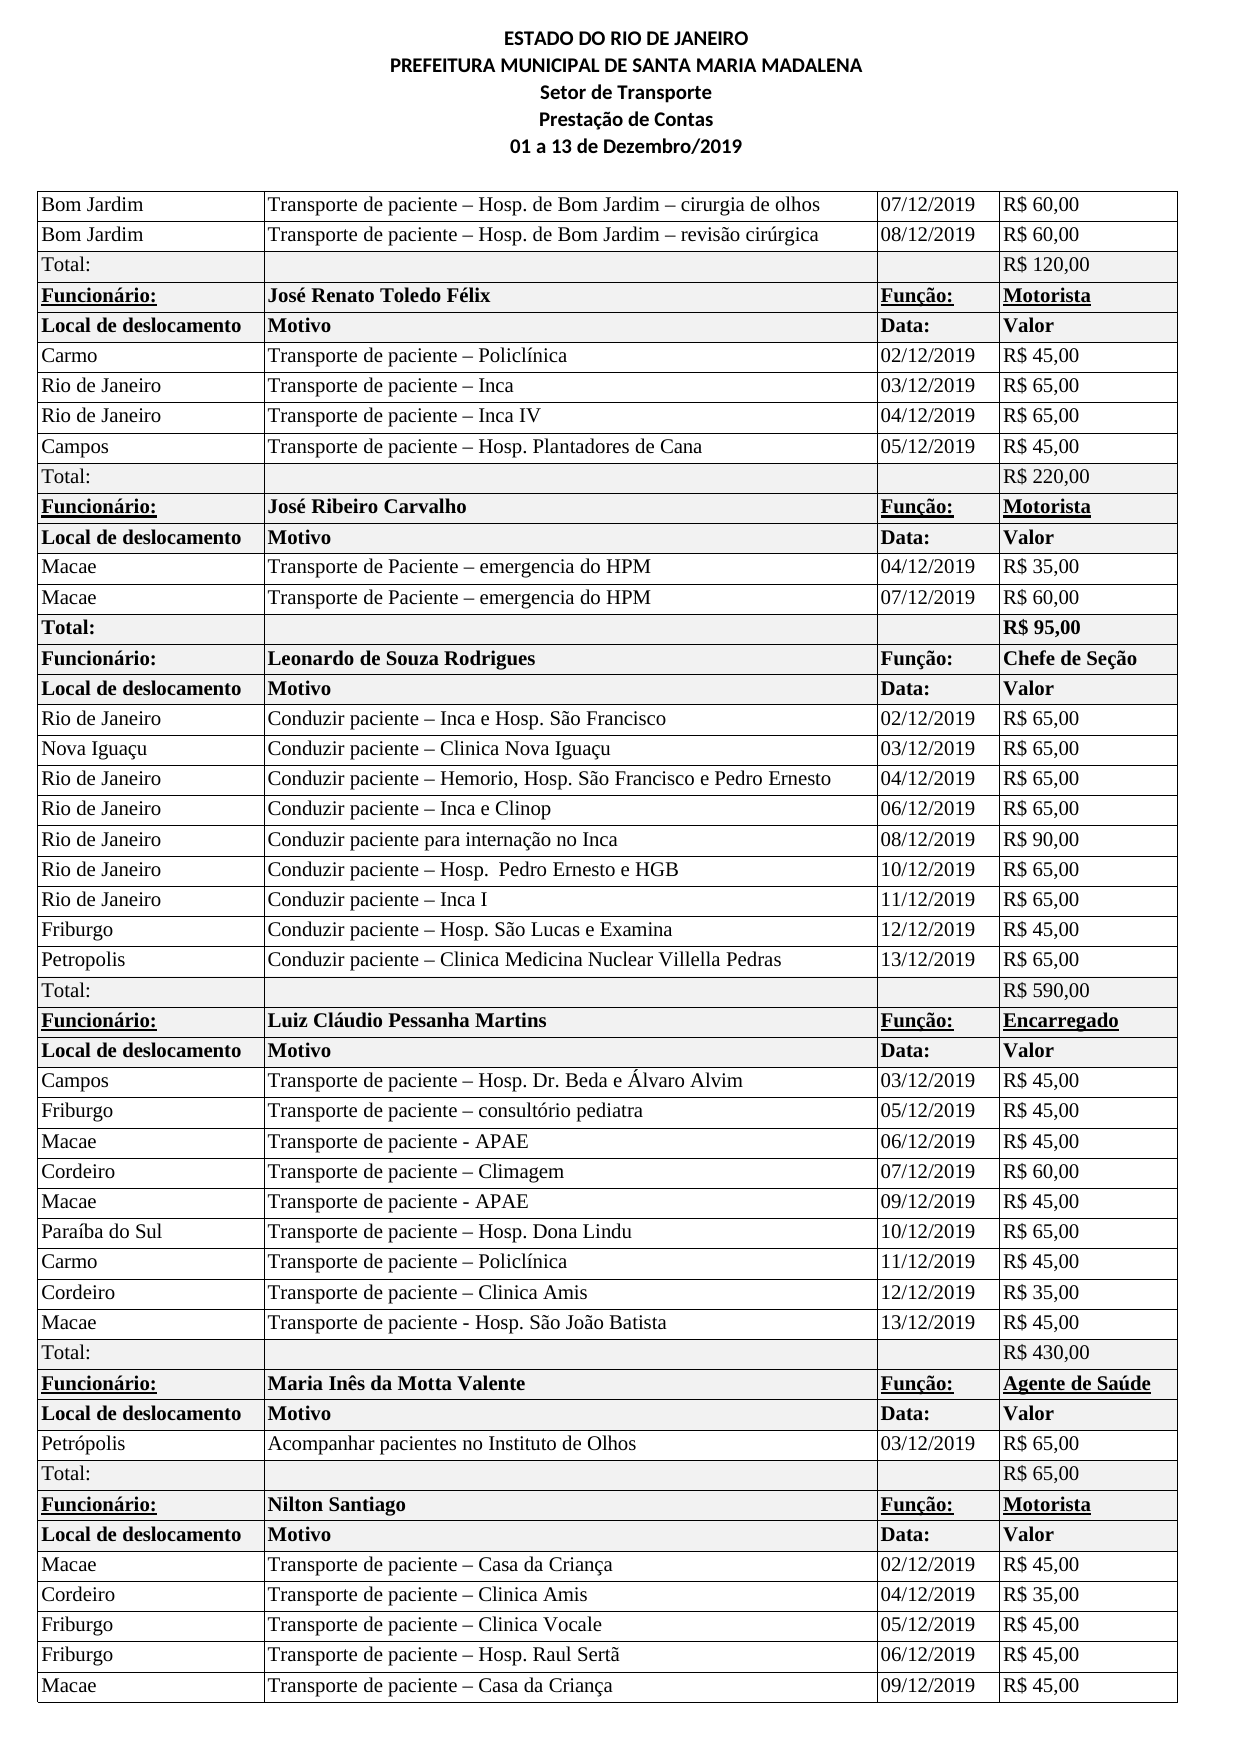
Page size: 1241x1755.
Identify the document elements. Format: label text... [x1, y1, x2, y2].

table_cell Carmo [38, 343, 264, 372]
table_cell 13/12/2019 [878, 947, 999, 976]
table_cell Macae [38, 554, 264, 583]
table_cell Local de deslocamento [38, 1521, 264, 1551]
table_cell R$ 95,00 [1000, 615, 1177, 644]
table_cell Conduzir paciente – Inca I [265, 887, 877, 916]
table_cell Campos [38, 1068, 264, 1097]
table_cell 10/12/2019 [878, 857, 999, 886]
table_cell [265, 1340, 877, 1369]
table_cell Conduzir paciente – Clinica Medicina Nuclear Villella Pedras [265, 947, 877, 976]
table_cell Campos [38, 434, 264, 463]
table_cell Funcionário: [38, 283, 264, 312]
table_cell José Renato Toledo Félix [265, 283, 877, 312]
table_cell 08/12/2019 [878, 826, 999, 856]
table_cell Conduzir paciente – Hemorio, Hosp. São Francisco e Pedro Ernesto [265, 766, 877, 795]
table_cell Transporte de paciente - APAE [265, 1129, 877, 1158]
table_cell Total: [38, 1340, 264, 1369]
table_cell 02/12/2019 [878, 705, 999, 734]
table_cell 07/12/2019 [878, 1159, 999, 1188]
table_cell Função: [878, 1491, 999, 1520]
table_cell Total: [38, 1461, 264, 1490]
table_cell Transporte de paciente – Hosp. Dr. Beda e Álvaro Alvim [265, 1068, 877, 1097]
table_cell [878, 978, 999, 1007]
table_cell Macae [38, 585, 264, 614]
table_cell Cordeiro [38, 1159, 264, 1188]
table_cell Rio de Janeiro [38, 826, 264, 856]
table_cell [878, 1461, 999, 1490]
table_cell 02/12/2019 [878, 343, 999, 372]
table_cell Funcionário: [38, 1491, 264, 1520]
table_cell Transporte de paciente – consultório pediatra [265, 1098, 877, 1127]
table_cell R$ 65,00 [1000, 736, 1177, 765]
table_cell Transporte de paciente – Clinica Amis [265, 1280, 877, 1309]
table_cell Motivo [265, 524, 877, 553]
table_cell Conduzir paciente – Clinica Nova Iguaçu [265, 736, 877, 765]
table_cell R$ 220,00 [1000, 464, 1177, 493]
table_cell Macae [38, 1310, 264, 1339]
table_cell Total: [38, 615, 264, 644]
table_cell R$ 60,00 [1000, 1159, 1177, 1188]
table_cell R$ 590,00 [1000, 978, 1177, 1007]
table_cell Funcionário: [38, 1008, 264, 1037]
table_cell R$ 45,00 [1000, 434, 1177, 463]
table_cell 03/12/2019 [878, 736, 999, 765]
table_cell Funcionário: [38, 1370, 264, 1399]
table_cell Função: [878, 645, 999, 674]
table_cell Nilton Santiago [265, 1491, 877, 1520]
table_cell Data: [878, 1038, 999, 1067]
table_cell 06/12/2019 [878, 796, 999, 825]
table_cell 06/12/2019 [878, 1129, 999, 1158]
table_cell Transporte de paciente – Clinica Amis [265, 1582, 877, 1611]
table_cell Transporte de paciente – Hosp. Raul Sertã [265, 1642, 877, 1671]
table_cell Valor [1000, 313, 1177, 342]
table_cell [265, 464, 877, 493]
table_cell Friburgo [38, 1642, 264, 1671]
table_cell R$ 45,00 [1000, 343, 1177, 372]
table_cell R$ 65,00 [1000, 947, 1177, 976]
table_cell R$ 45,00 [1000, 1310, 1177, 1339]
table_header Bom Jardim [38, 192, 264, 221]
table_cell Macae [38, 1552, 264, 1581]
table_cell Motivo [265, 675, 877, 704]
table_cell Friburgo [38, 1098, 264, 1127]
table_cell Bom Jardim [38, 222, 264, 251]
table_cell 04/12/2019 [878, 766, 999, 795]
table_cell 11/12/2019 [878, 887, 999, 916]
table_cell Transporte de paciente – Inca [265, 373, 877, 402]
table_cell R$ 45,00 [1000, 1129, 1177, 1158]
table_cell Petropolis [38, 947, 264, 976]
table_cell Data: [878, 1400, 999, 1430]
table_cell Total: [38, 978, 264, 1007]
table_cell 10/12/2019 [878, 1219, 999, 1248]
table_cell 13/12/2019 [878, 1310, 999, 1339]
table_cell 05/12/2019 [878, 1612, 999, 1641]
table_cell 06/12/2019 [878, 1642, 999, 1671]
table_cell Data: [878, 1521, 999, 1551]
table_cell 04/12/2019 [878, 554, 999, 583]
table_cell Conduzir paciente – Hosp. São Lucas e Examina [265, 917, 877, 946]
table_cell Rio de Janeiro [38, 857, 264, 886]
table_cell 04/12/2019 [878, 403, 999, 432]
table_cell Valor [1000, 1038, 1177, 1067]
table_cell Transporte de paciente – Casa da Criança [265, 1552, 877, 1581]
table_cell Maria Inês da Motta Valente [265, 1370, 877, 1399]
table_cell Valor [1000, 675, 1177, 704]
table_cell 08/12/2019 [878, 222, 999, 251]
table_header 07/12/2019 [878, 192, 999, 221]
table_cell Acompanhar pacientes no Instituto de Olhos [265, 1431, 877, 1460]
table_cell Transporte de paciente - APAE [265, 1189, 877, 1218]
table_cell R$ 45,00 [1000, 1612, 1177, 1641]
table_cell Carmo [38, 1249, 264, 1278]
table_cell Total: [38, 464, 264, 493]
table_cell Cordeiro [38, 1280, 264, 1309]
table_cell Leonardo de Souza Rodrigues [265, 645, 877, 674]
table_cell Agente de Saúde [1000, 1370, 1177, 1399]
table_cell Transporte de Paciente – emergencia do HPM [265, 554, 877, 583]
table_cell [878, 615, 999, 644]
table_cell Rio de Janeiro [38, 373, 264, 402]
table_cell Transporte de paciente – Hosp. de Bom Jardim – revisão cirúrgica [265, 222, 877, 251]
table_cell Rio de Janeiro [38, 796, 264, 825]
table_cell [878, 1340, 999, 1369]
table_cell R$ 35,00 [1000, 1582, 1177, 1611]
table_cell 12/12/2019 [878, 1280, 999, 1309]
table_cell Macae [38, 1673, 264, 1702]
table_cell [265, 978, 877, 1007]
table_cell Funcionário: [38, 645, 264, 674]
table_cell Transporte de paciente – Policlínica [265, 343, 877, 372]
table_cell Data: [878, 675, 999, 704]
table_cell Data: [878, 313, 999, 342]
table_cell Motivo [265, 313, 877, 342]
table_cell 09/12/2019 [878, 1673, 999, 1702]
table_cell 07/12/2019 [878, 585, 999, 614]
table_cell Chefe de Seção [1000, 645, 1177, 674]
table_cell R$ 65,00 [1000, 1219, 1177, 1248]
table_cell Rio de Janeiro [38, 705, 264, 734]
table_cell 03/12/2019 [878, 373, 999, 402]
table_cell Total: [38, 252, 264, 281]
table_cell R$ 65,00 [1000, 796, 1177, 825]
table_cell 12/12/2019 [878, 917, 999, 946]
table_cell Macae [38, 1189, 264, 1218]
table_cell Motivo [265, 1038, 877, 1067]
table_cell Transporte de Paciente – emergencia do HPM [265, 585, 877, 614]
table_cell [265, 1461, 877, 1490]
table_cell Conduzir paciente – Inca e Clinop [265, 796, 877, 825]
table_cell R$ 65,00 [1000, 1461, 1177, 1490]
table_cell Valor [1000, 524, 1177, 553]
table_cell Motivo [265, 1400, 877, 1430]
table_cell R$ 65,00 [1000, 1431, 1177, 1460]
table_cell Valor [1000, 1521, 1177, 1551]
table_header R$ 60,00 [1000, 192, 1177, 221]
table_cell Transporte de paciente - Hosp. São João Batista [265, 1310, 877, 1339]
table_cell Transporte de paciente – Hosp. Dona Lindu [265, 1219, 877, 1248]
table_cell Transporte de paciente – Climagem [265, 1159, 877, 1188]
table_cell 05/12/2019 [878, 1098, 999, 1127]
table_cell Transporte de paciente – Inca IV [265, 403, 877, 432]
table_cell R$ 45,00 [1000, 1249, 1177, 1278]
table_cell R$ 45,00 [1000, 1189, 1177, 1218]
table_cell [878, 252, 999, 281]
table_cell Petrópolis [38, 1431, 264, 1460]
table_cell Cordeiro [38, 1582, 264, 1611]
table_cell Rio de Janeiro [38, 766, 264, 795]
table_cell R$ 35,00 [1000, 554, 1177, 583]
table_cell Transporte de paciente – Hosp. Plantadores de Cana [265, 434, 877, 463]
table_cell Friburgo [38, 917, 264, 946]
table_cell Macae [38, 1129, 264, 1158]
table_cell Local de deslocamento [38, 313, 264, 342]
table_cell R$ 60,00 [1000, 222, 1177, 251]
table_cell [265, 252, 877, 281]
table_cell R$ 430,00 [1000, 1340, 1177, 1369]
table_cell R$ 65,00 [1000, 857, 1177, 886]
table_cell R$ 120,00 [1000, 252, 1177, 281]
table_cell Motorista [1000, 1491, 1177, 1520]
table_cell Local de deslocamento [38, 524, 264, 553]
table_cell R$ 90,00 [1000, 826, 1177, 856]
table_cell R$ 45,00 [1000, 1068, 1177, 1097]
table_cell Motorista [1000, 494, 1177, 523]
table_cell Local de deslocamento [38, 1038, 264, 1067]
table_cell 05/12/2019 [878, 434, 999, 463]
table_cell Local de deslocamento [38, 675, 264, 704]
table_cell 04/12/2019 [878, 1582, 999, 1611]
table_cell R$ 65,00 [1000, 887, 1177, 916]
table_cell Função: [878, 494, 999, 523]
table_cell Motivo [265, 1521, 877, 1551]
table_cell R$ 45,00 [1000, 1642, 1177, 1671]
table_cell Transporte de paciente – Clinica Vocale [265, 1612, 877, 1641]
table_cell Valor [1000, 1400, 1177, 1430]
table_cell Conduzir paciente – Inca e Hosp. São Francisco [265, 705, 877, 734]
table_cell Rio de Janeiro [38, 887, 264, 916]
table_cell Transporte de paciente – Policlínica [265, 1249, 877, 1278]
table_cell R$ 65,00 [1000, 373, 1177, 402]
table_cell Encarregado [1000, 1008, 1177, 1037]
table_cell Transporte de paciente – Casa da Criança [265, 1673, 877, 1702]
table_cell [878, 464, 999, 493]
table_cell 09/12/2019 [878, 1189, 999, 1218]
table_cell 03/12/2019 [878, 1068, 999, 1097]
table_cell Função: [878, 283, 999, 312]
table_cell Funcionário: [38, 494, 264, 523]
table_cell Nova Iguaçu [38, 736, 264, 765]
table_cell R$ 60,00 [1000, 585, 1177, 614]
table_cell 03/12/2019 [878, 1431, 999, 1460]
table_cell Conduzir paciente para internação no Inca [265, 826, 877, 856]
table_cell Friburgo [38, 1612, 264, 1641]
table_cell Função: [878, 1370, 999, 1399]
table_cell Conduzir paciente – Hosp. Pedro Ernesto e HGB [265, 857, 877, 886]
table_cell R$ 45,00 [1000, 1552, 1177, 1581]
table_cell R$ 65,00 [1000, 766, 1177, 795]
table_cell R$ 35,00 [1000, 1280, 1177, 1309]
table_cell 11/12/2019 [878, 1249, 999, 1278]
table_cell 02/12/2019 [878, 1552, 999, 1581]
table_cell [265, 615, 877, 644]
table_cell R$ 65,00 [1000, 403, 1177, 432]
table_cell Função: [878, 1008, 999, 1037]
table_cell R$ 45,00 [1000, 1673, 1177, 1702]
table_header Transporte de paciente – Hosp. de Bom Jardim – cirurgia de olhos [265, 192, 877, 221]
table_cell Luiz Cláudio Pessanha Martins [265, 1008, 877, 1037]
table_cell R$ 45,00 [1000, 1098, 1177, 1127]
table_cell Paraíba do Sul [38, 1219, 264, 1248]
table_cell Data: [878, 524, 999, 553]
table_cell R$ 45,00 [1000, 917, 1177, 946]
table_cell R$ 65,00 [1000, 705, 1177, 734]
table_cell José Ribeiro Carvalho [265, 494, 877, 523]
table_cell Local de deslocamento [38, 1400, 264, 1430]
table_cell Rio de Janeiro [38, 403, 264, 432]
table_cell Motorista [1000, 283, 1177, 312]
